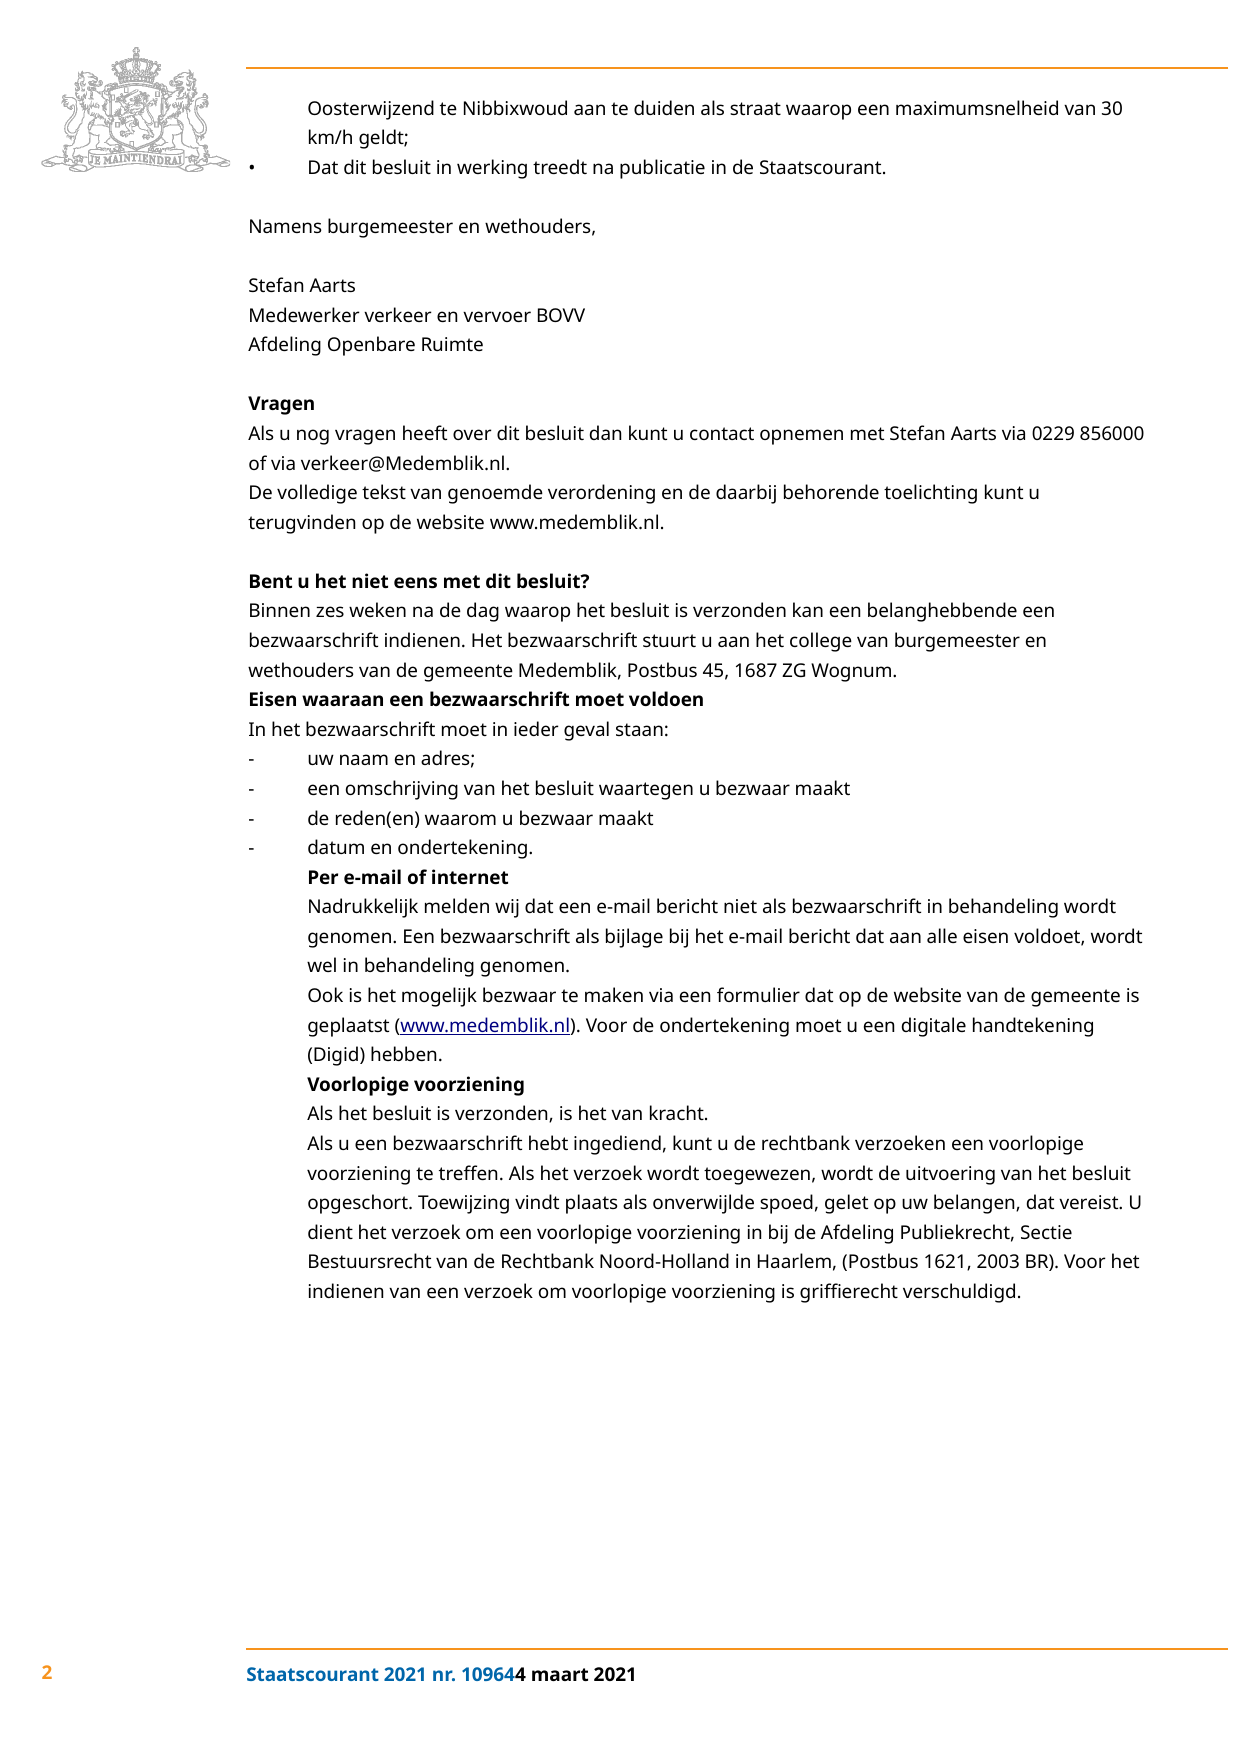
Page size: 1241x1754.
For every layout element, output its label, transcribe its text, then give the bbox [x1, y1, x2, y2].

text In het bezwaarschrift moet in ieder geval staan: [248, 716, 1152, 742]
text De volledige tekst van genoemde verordening en de daarbij behorende toelichting kunt u terugvinden op de website www.medemblik.nl. [248, 479, 1152, 535]
list Nadrukkelijk melden wij dat een e-mail bericht niet als bezwaarschrift in behandeling wordt genomen. Een bezwaarschrift als bijlage bij het e-mail bericht dat aan alle eisen voldoet, wordt wel in behandeling genomen. [248, 893, 1152, 978]
list een omschrijving van het besluit waartegen u bezwaar maakt [248, 775, 1152, 801]
text Binnen zes weken na de dag waarop het besluit is verzonden kan een belanghebbende een bezwaarschrift indienen. Het bezwaarschrift stuurt u aan het college van burgemeester en wethouders van de gemeente Medemblik, Postbus 45, 1687 ZG Wognum. [248, 598, 1152, 683]
list Als u een bezwaarschrift hebt ingediend, kunt u de rechtbank verzoeken een voorlopige voorziening te treffen. Als het verzoek wordt toegewezen, wordt de uitvoering van het besluit opgeschort. Toewijzing vindt plaats als onverwijlde spoed, gelet op uw belangen, dat vereist. U dient het verzoek om een voorlopige voorziening in bij de Afdeling Publiekrecht, Sectie Bestuursrecht van de Rechtbank Noord-Holland in Haarlem, (Postbus 1621, 2003 BR). Voor het indienen van een verzoek om voorlopige voorziening is griffierecht verschuldigd. [248, 1130, 1152, 1304]
list datum en ondertekening. [248, 834, 1152, 860]
text Bent u het niet eens met dit besluit? [248, 568, 1152, 594]
list Oosterwijzend te Nibbixwoud aan te duiden als straat waarop een maximumsnelheid van 30 km/h geldt; [248, 95, 1152, 150]
text Medewerker verkeer en vervoer BOVV [248, 302, 1152, 328]
list Voorlopige voorziening [248, 1071, 1152, 1097]
picture [41, 47, 231, 172]
text Namens burgemeester en wethouders, [248, 213, 1152, 239]
text Eisen waaraan een bezwaarschrift moet voldoen [248, 686, 1152, 712]
text Stefan Aarts [248, 272, 1152, 298]
list Ook is het mogelijk bezwaar te maken via een formulier dat op de website van de gemeente is geplaatst (www.medemblik.nl). Voor de ondertekening moet u een digitale handtekening (Digid) hebben. [248, 982, 1152, 1067]
list Per e-mail of internet [248, 864, 1152, 890]
text Afdeling Openbare Ruimte [248, 331, 1152, 357]
list uw naam en adres; [248, 746, 1152, 771]
text Vragen [248, 391, 1152, 416]
list Dat dit besluit in werking treedt na publicatie in de Staatscourant. [248, 154, 1152, 180]
list de reden(en) waarom u bezwaar maakt [248, 805, 1152, 831]
text Als u nog vragen heeft over dit besluit dan kunt u contact opnemen met Stefan Aarts via 0229 856000 of via verkeer@Medemblik.nl. [248, 420, 1152, 476]
list Als het besluit is verzonden, is het van kracht. [248, 1101, 1152, 1126]
